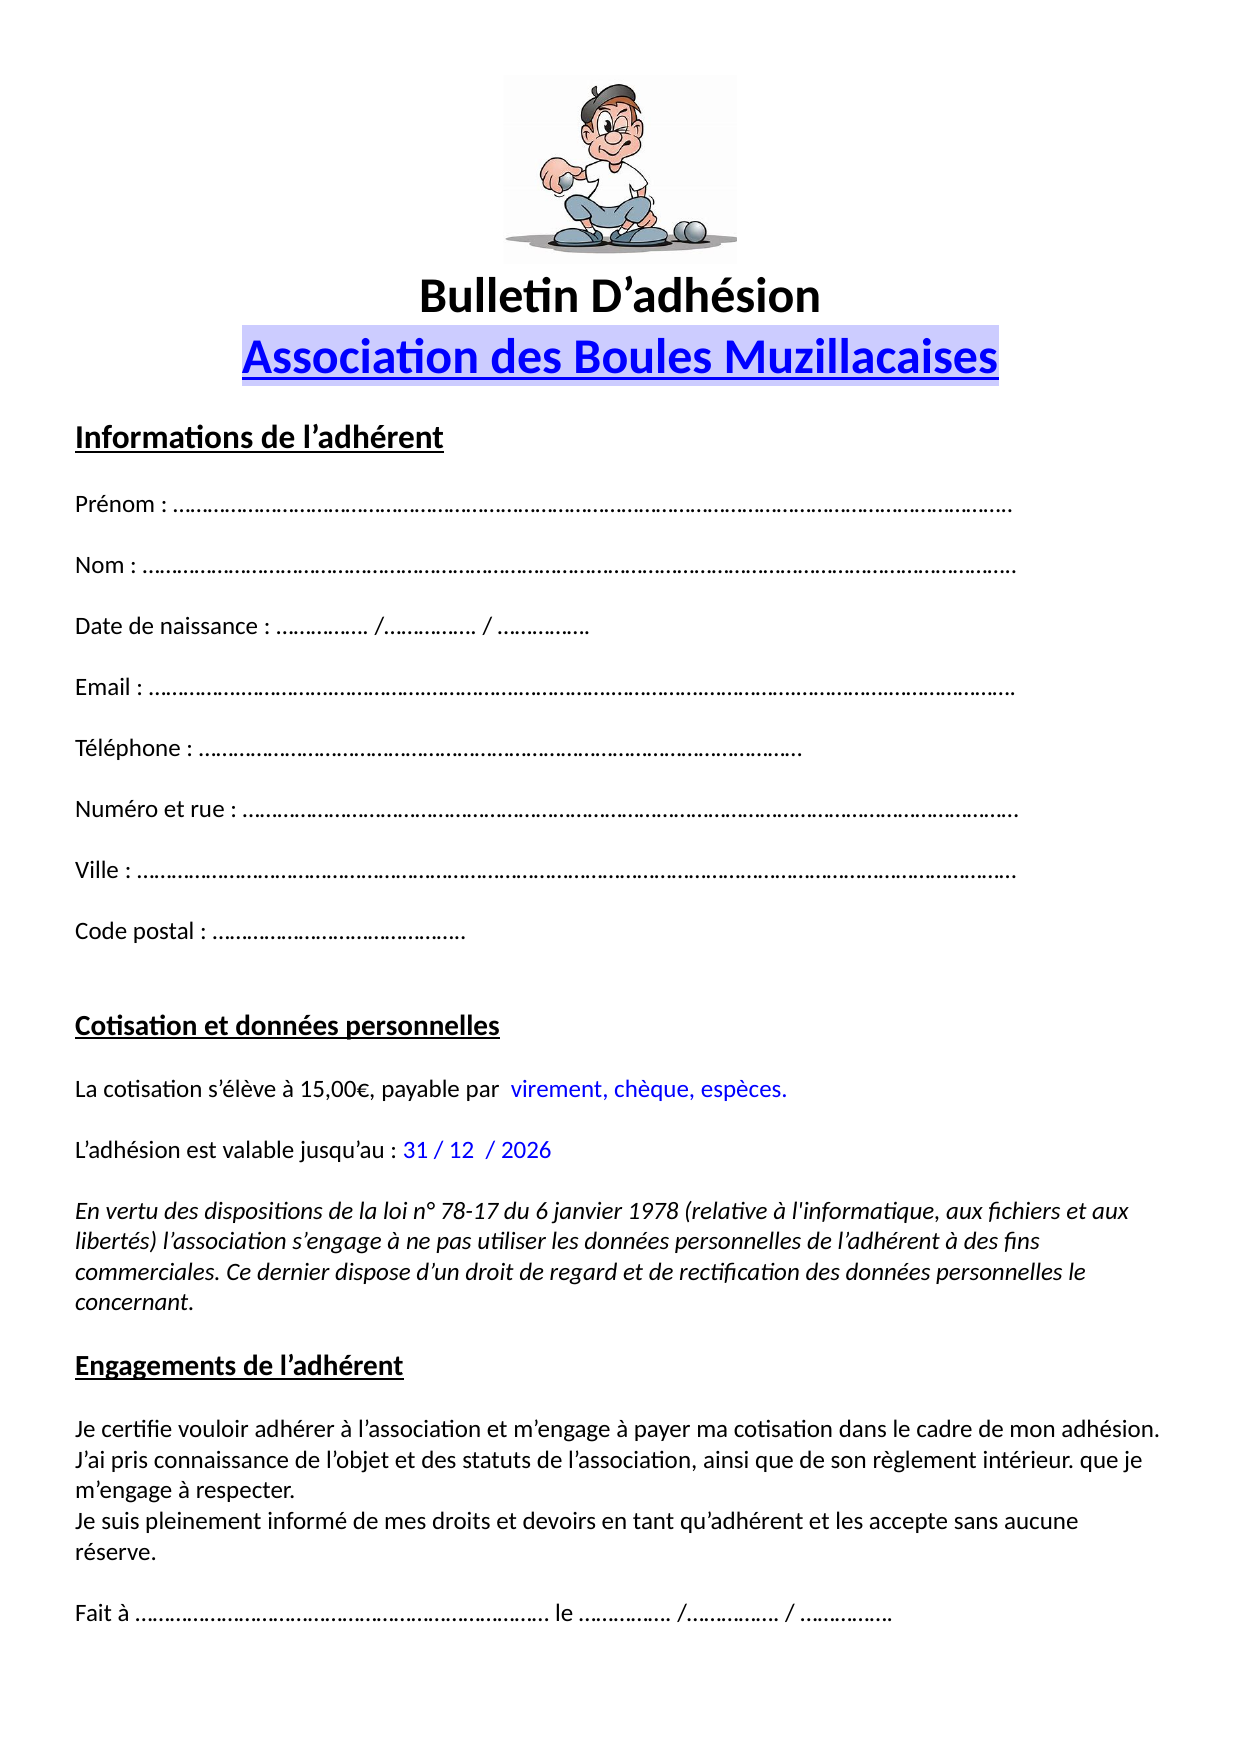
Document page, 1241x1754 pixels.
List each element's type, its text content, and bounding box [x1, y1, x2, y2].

text Email : …………….…………….…………….…………….…………….…………….…………….…………….…………………. [75, 671, 1165, 701]
text Prénom : ……………………………………………………………………………………………………………………………….. [75, 488, 1165, 518]
text Ville : ……………………………………………………………………………………………………………………………………… [75, 854, 1165, 884]
text Je suis pleinement informé de mes droits et devoirs en tant qu’adhérent et les accepte sans aucune réserve. [75, 1505, 1165, 1566]
text Engagements de l’adhérent [75, 1347, 1165, 1383]
text Je certifie vouloir adhérer à l’association et m’engage à payer ma cotisation dans le cadre de mon adhésion. [75, 1414, 1165, 1444]
text Informations de l’adhérent [75, 417, 1165, 457]
text Bulletin D’adhésion [75, 264, 1165, 325]
text Fait à ……………………………………………………………… le ……………. /……………. / ……………. [75, 1597, 1165, 1627]
text Téléphone : …………………………………………………………………………………………… [75, 732, 1165, 762]
text J’ai pris connaissance de l’objet et des statuts de l’association, ainsi que de son règlement intérieur. que je m’engage à respecter. [75, 1444, 1165, 1505]
text Code postal : …………………………………….. [75, 915, 1165, 946]
text Numéro et rue : ……………………………………………………………………………………………………………………… [75, 793, 1165, 823]
text Cotisation et données personnelles [75, 1007, 1165, 1042]
text Nom : …………………………………………………………………………………………………………………………………….. [75, 549, 1165, 579]
text L’adhésion est valable jusqu’au : 31 / 12 / 2026 [75, 1134, 1165, 1164]
text En vertu des dispositions de la loi n° 78-17 du 6 janvier 1978 (relative à l'informatique, aux fichiers et aux libertés) l’association s’engage à ne pas utiliser les données personnelles de l’adhérent à des fins commerciales. Ce dernier dispose d’un droit de regard et de rectification des données personnelles le concernant. [75, 1195, 1165, 1317]
text Association des Boules Muzillacaises [75, 325, 1165, 386]
text La cotisation s’élève à 15,00€, payable par virement, chèque, espèces. [75, 1073, 1165, 1103]
text Date de naissance : ……………. /……………. / ……………. [75, 610, 1165, 640]
